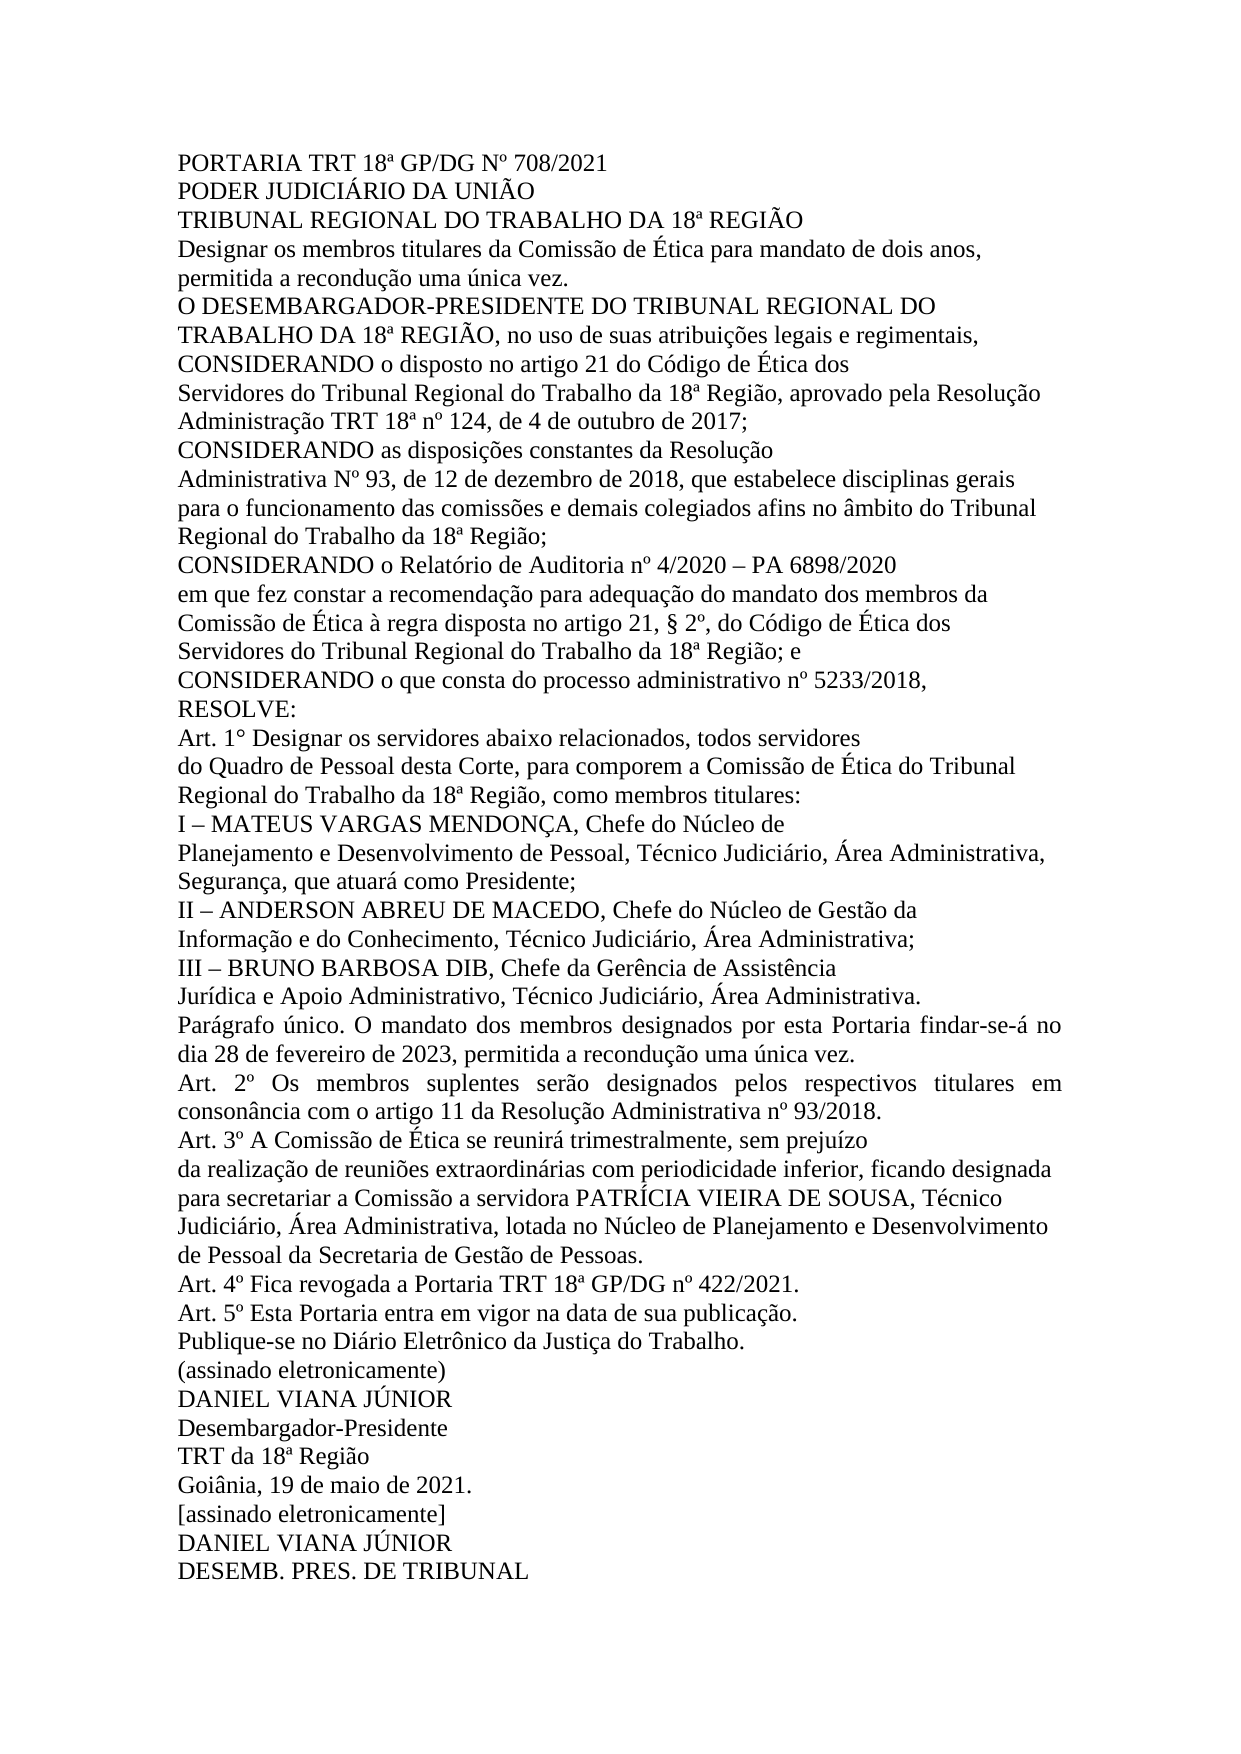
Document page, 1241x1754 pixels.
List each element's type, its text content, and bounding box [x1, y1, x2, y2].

text Art. 1° Designar os servidores abaixo relacionados, todos servidores [177, 723, 1063, 751]
text DANIEL VIANA JÚNIOR [177, 1384, 1063, 1413]
text Segurança, que atuará como Presidente; [177, 866, 1063, 895]
text Art. 2º Os membros suplentes serão designados pelos respectivos titulares em consonância com o artigo 11 da Resolução Administrativa nº 93/2018. [177, 1068, 1063, 1125]
text em que fez constar a recomendação para adequação do mandato dos membros da [177, 579, 1063, 608]
text Goiânia, 19 de maio de 2021. [177, 1470, 1063, 1499]
text Art. 4º Fica revogada a Portaria TRT 18ª GP/DG nº 422/2021. [177, 1269, 1063, 1298]
text Designar os membros titulares da Comissão de Ética para mandato de dois anos, permitida a recondução uma única vez. [177, 234, 1063, 291]
text RESOLVE: [177, 694, 1063, 723]
text DANIEL VIANA JÚNIOR [177, 1528, 1063, 1556]
text Servidores do Tribunal Regional do Trabalho da 18ª Região; e [177, 636, 1063, 665]
text CONSIDERANDO o que consta do processo administrativo nº 5233/2018, [177, 665, 1063, 694]
text II – ANDERSON ABREU DE MACEDO, Chefe do Núcleo de Gestão da [177, 895, 1063, 924]
text III – BRUNO BARBOSA DIB, Chefe da Gerência de Assistência [177, 953, 1063, 981]
text Jurídica e Apoio Administrativo, Técnico Judiciário, Área Administrativa. [177, 981, 1063, 1010]
text Servidores do Tribunal Regional do Trabalho da 18ª Região, aprovado pela Resolução [177, 378, 1063, 406]
text [assinado eletronicamente] [177, 1499, 1063, 1528]
text TRT da 18ª Região [177, 1441, 1063, 1470]
text Art. 3º A Comissão de Ética se reunirá trimestralmente, sem prejuízo [177, 1125, 1063, 1154]
text para o funcionamento das comissões e demais colegiados afins no âmbito do Tribunal [177, 493, 1063, 521]
text CONSIDERANDO o disposto no artigo 21 do Código de Ética dos [177, 349, 1063, 378]
text para secretariar a Comissão a servidora PATRÍCIA VIEIRA DE SOUSA, Técnico [177, 1183, 1063, 1211]
text CONSIDERANDO as disposições constantes da Resolução [177, 435, 1063, 464]
text Desembargador-Presidente [177, 1413, 1063, 1441]
text Informação e do Conhecimento, Técnico Judiciário, Área Administrativa; [177, 924, 1063, 953]
text CONSIDERANDO o Relatório de Auditoria nº 4/2020 – PA 6898/2020 [177, 550, 1063, 579]
text TRIBUNAL REGIONAL DO TRABALHO DA 18ª REGIÃO [177, 205, 1063, 234]
text (assinado eletronicamente) [177, 1355, 1063, 1384]
text Art. 5º Esta Portaria entra em vigor na data de sua publicação. [177, 1298, 1063, 1326]
text Administração TRT 18ª nº 124, de 4 de outubro de 2017; [177, 406, 1063, 435]
text Comissão de Ética à regra disposta no artigo 21, § 2º, do Código de Ética dos [177, 608, 1063, 636]
text PORTARIA TRT 18ª GP/DG Nº 708/2021 [177, 148, 1063, 176]
text da realização de reuniões extraordinárias com periodicidade inferior, ficando designada [177, 1154, 1063, 1183]
text Judiciário, Área Administrativa, lotada no Núcleo de Planejamento e Desenvolvimento [177, 1211, 1063, 1240]
text Publique-se no Diário Eletrônico da Justiça do Trabalho. [177, 1326, 1063, 1355]
text PODER JUDICIÁRIO DA UNIÃO [177, 176, 1063, 205]
text Regional do Trabalho da 18ª Região; [177, 521, 1063, 550]
text Parágrafo único. O mandato dos membros designados por esta Portaria findar-se-á no dia 28 de fevereiro de 2023, permitida a recondução uma única vez. [177, 1010, 1063, 1068]
text DESEMB. PRES. DE TRIBUNAL [177, 1556, 1063, 1585]
text O DESEMBARGADOR-PRESIDENTE DO TRIBUNAL REGIONAL DO [177, 291, 1063, 320]
text Regional do Trabalho da 18ª Região, como membros titulares: [177, 780, 1063, 809]
text do Quadro de Pessoal desta Corte, para comporem a Comissão de Ética do Tribunal [177, 751, 1063, 780]
text Planejamento e Desenvolvimento de Pessoal, Técnico Judiciário, Área Administrativa, [177, 838, 1063, 866]
text de Pessoal da Secretaria de Gestão de Pessoas. [177, 1240, 1063, 1269]
text TRABALHO DA 18ª REGIÃO, no uso de suas atribuições legais e regimentais, [177, 320, 1063, 349]
text Administrativa Nº 93, de 12 de dezembro de 2018, que estabelece disciplinas gerais [177, 464, 1063, 493]
text I – MATEUS VARGAS MENDONÇA, Chefe do Núcleo de [177, 809, 1063, 838]
